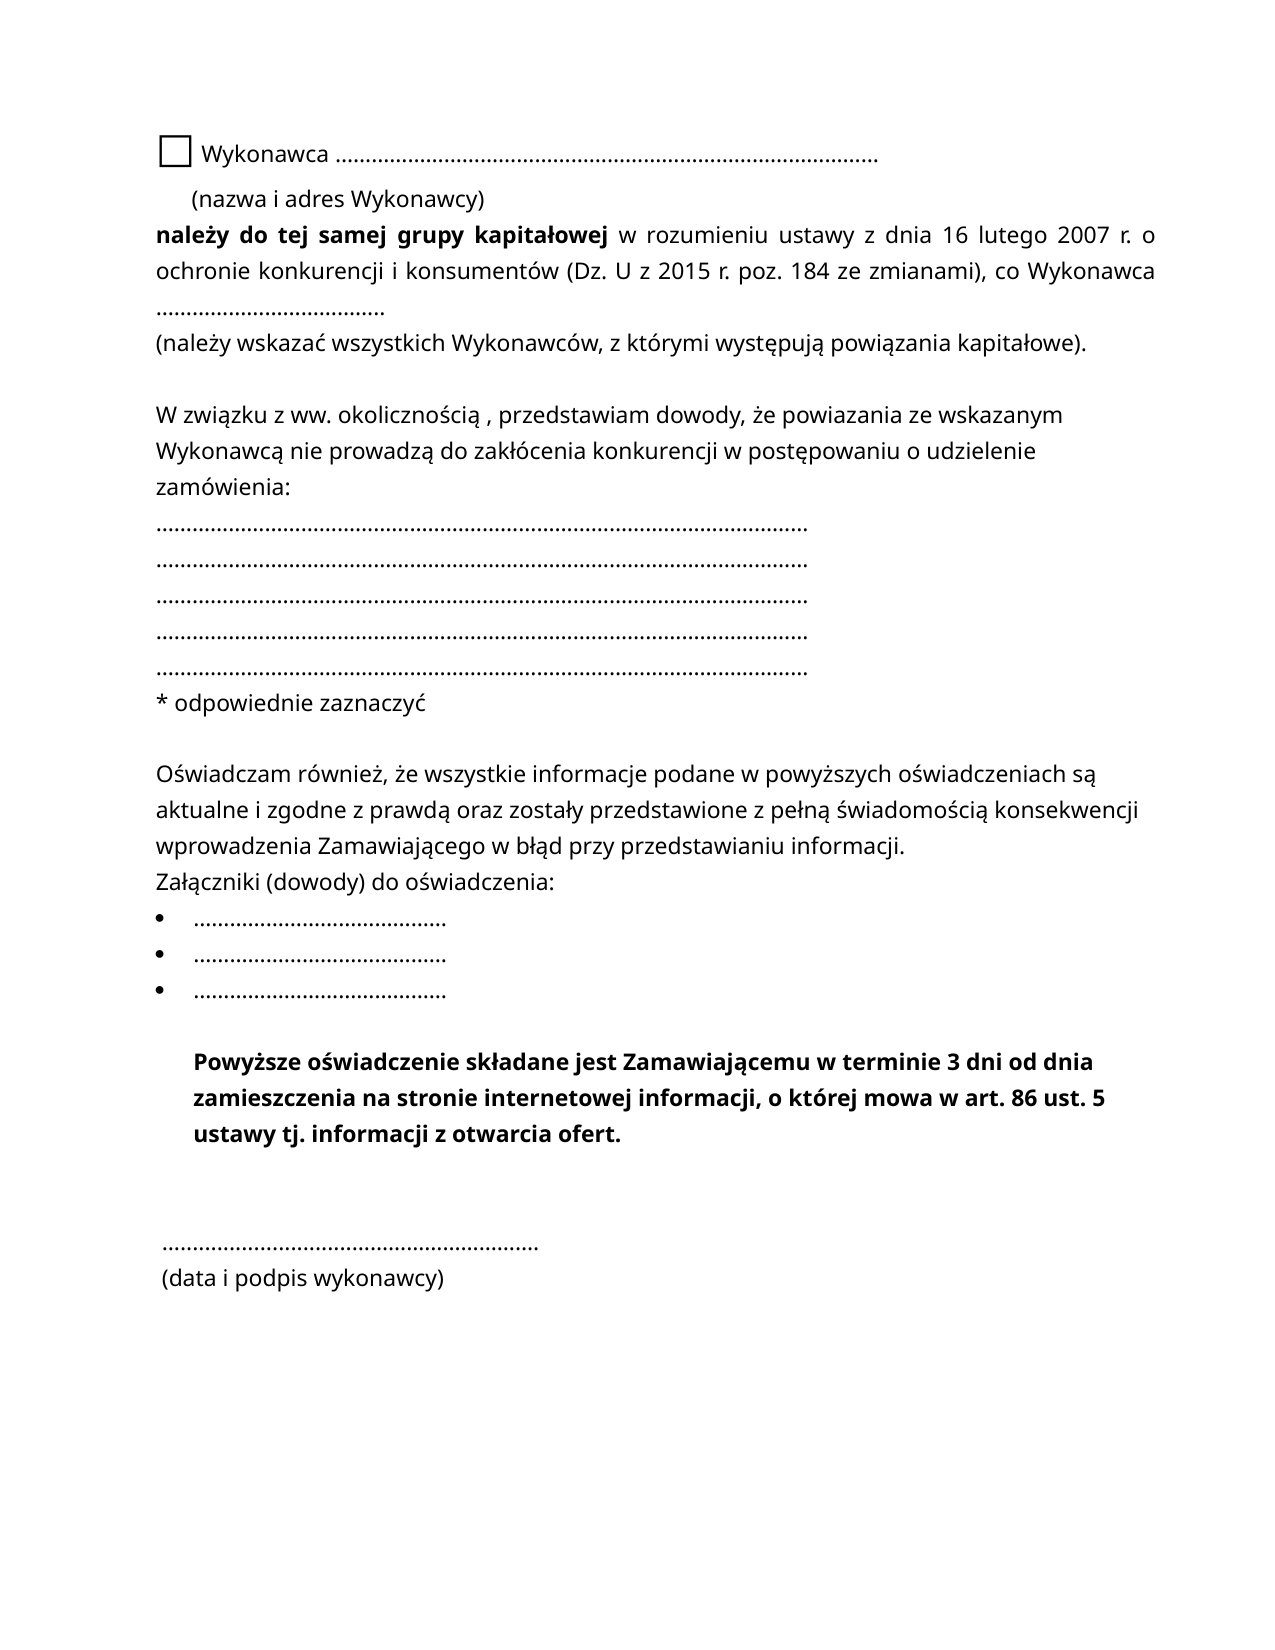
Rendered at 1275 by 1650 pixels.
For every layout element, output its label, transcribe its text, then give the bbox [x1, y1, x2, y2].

text ……………………………………………………………………………………………… [156, 579, 1157, 610]
list …………………………………… [156, 974, 1157, 1005]
text ……………………………………………………………………………………………… [156, 651, 1157, 682]
text W związku z ww. okolicznością , przedstawiam dowody, że powiazania ze wskazanym Wykonawcą nie prowadzą do zakłócenia konkurencji w postępowaniu o udzielenie zamówienia: [156, 399, 1157, 502]
text □ Wykonawca ……………………………………………………………………………… [156, 118, 1157, 175]
text (data i podpis wykonawcy) [156, 1261, 1157, 1293]
text Powyższe oświadczenie składane jest Zamawiającemu w terminie 3 dni od dnia zamieszczenia na stronie internetowej informacji, o której mowa w art. 86 ust. 5 ustawy tj. informacji z otwarcia ofert. [193, 1046, 1157, 1149]
text * odpowiednie zaznaczyć [156, 686, 1157, 718]
text …............................…………………………. [156, 1226, 1157, 1257]
text ……………………………………………………………………………………………… [156, 507, 1157, 538]
list …………………………………… [156, 938, 1157, 969]
list …………………………………… [156, 902, 1157, 933]
text Oświadczam również, że wszystkie informacje podane w powyższych oświadczeniach są aktualne i zgodne z prawdą oraz zostały przedstawione z pełną świadomością konsekwencji wprowadzenia Zamawiającego w błąd przy przedstawianiu informacji. [156, 758, 1157, 861]
text należy do tej samej grupy kapitałowej w rozumieniu ustawy z dnia 16 lutego 2007 r. o ochronie konkurencji i konsumentów (Dz. U z 2015 r. poz. 184 ze zmianami), co Wykonawca ……………………………….. [156, 219, 1157, 322]
text ……………………………………………………………………………………………… [156, 614, 1157, 646]
text (należy wskazać wszystkich Wykonawców, z którymi występują powiązania kapitałowe). [156, 327, 1157, 358]
text (nazwa i adres Wykonawcy) [156, 183, 1157, 214]
text ……………………………………………………………………………………………… [156, 543, 1157, 574]
text Załączniki (dowody) do oświadczenia: [156, 866, 1157, 897]
